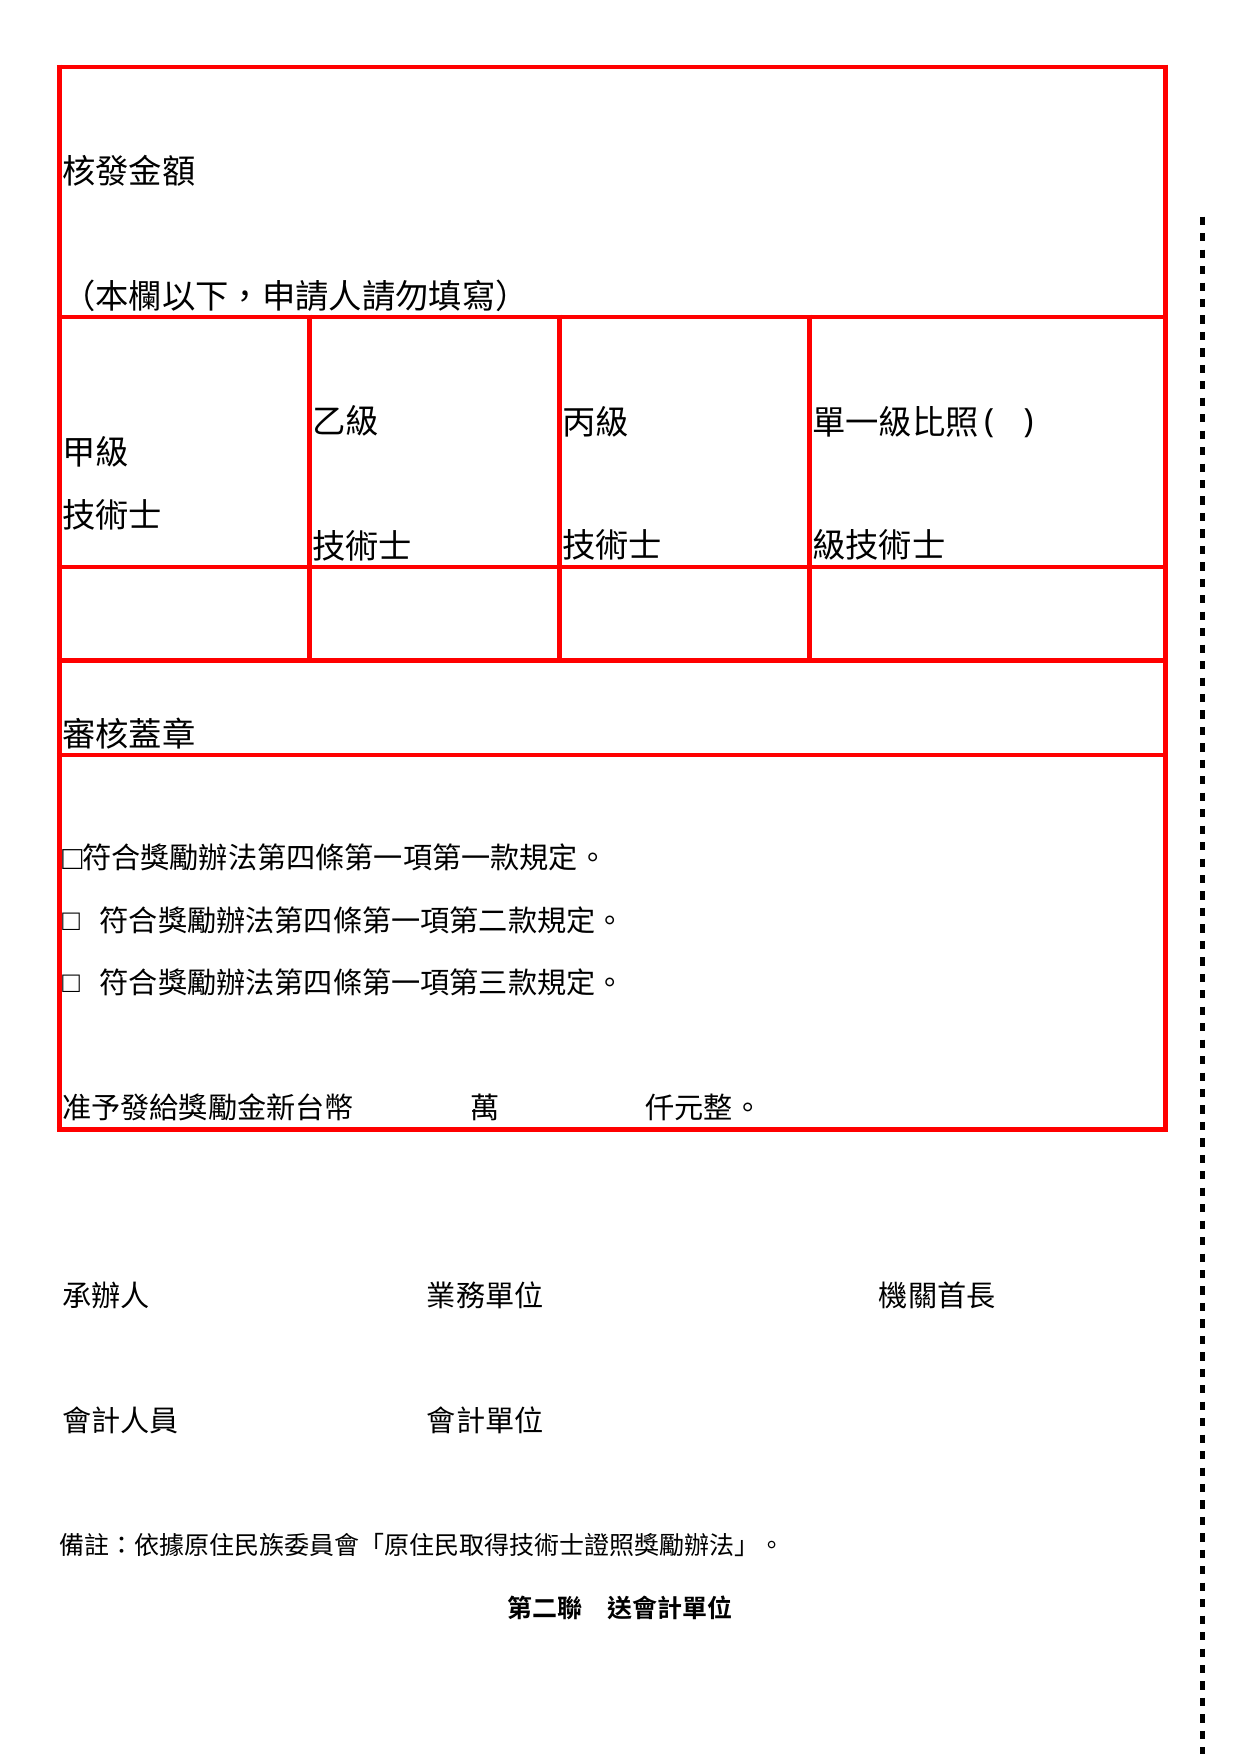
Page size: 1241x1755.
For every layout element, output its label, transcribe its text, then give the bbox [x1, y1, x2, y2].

table_cell 甲級 技術士 [62, 319, 307, 564]
table_cell 審核蓋章 [62, 663, 1163, 752]
table_cell 承辦人 業務單位 機關首長 會計人員 會計單位 [59, 1132, 1165, 1439]
table_cell 單一級比照( ) 級技術士 [812, 319, 1163, 564]
table_cell [312, 569, 557, 658]
table_cell □符合獎勵辦法第四條第一項第一款規定。 符合獎勵辦法第四條第一項第二款規定。 符合獎勵辦法第四條第一項第三款規定。 准予發給獎勵金新台幣 萬 仟元整。 [62, 757, 1163, 1127]
table_cell 丙級 技術士 [562, 319, 807, 564]
table_cell [562, 569, 807, 658]
table_cell [62, 569, 307, 658]
table_cell 乙級 技術士 [312, 319, 557, 564]
text 備註：依據原住民族委員會「原住民取得技術士證照獎勵辦法」。 [59, 1502, 1181, 1564]
table_cell 核發金額 （本欄以下，申請人請勿填寫） [62, 69, 1163, 314]
text 第二聯 送會計單位 [59, 1564, 1181, 1627]
table_cell [812, 569, 1163, 658]
